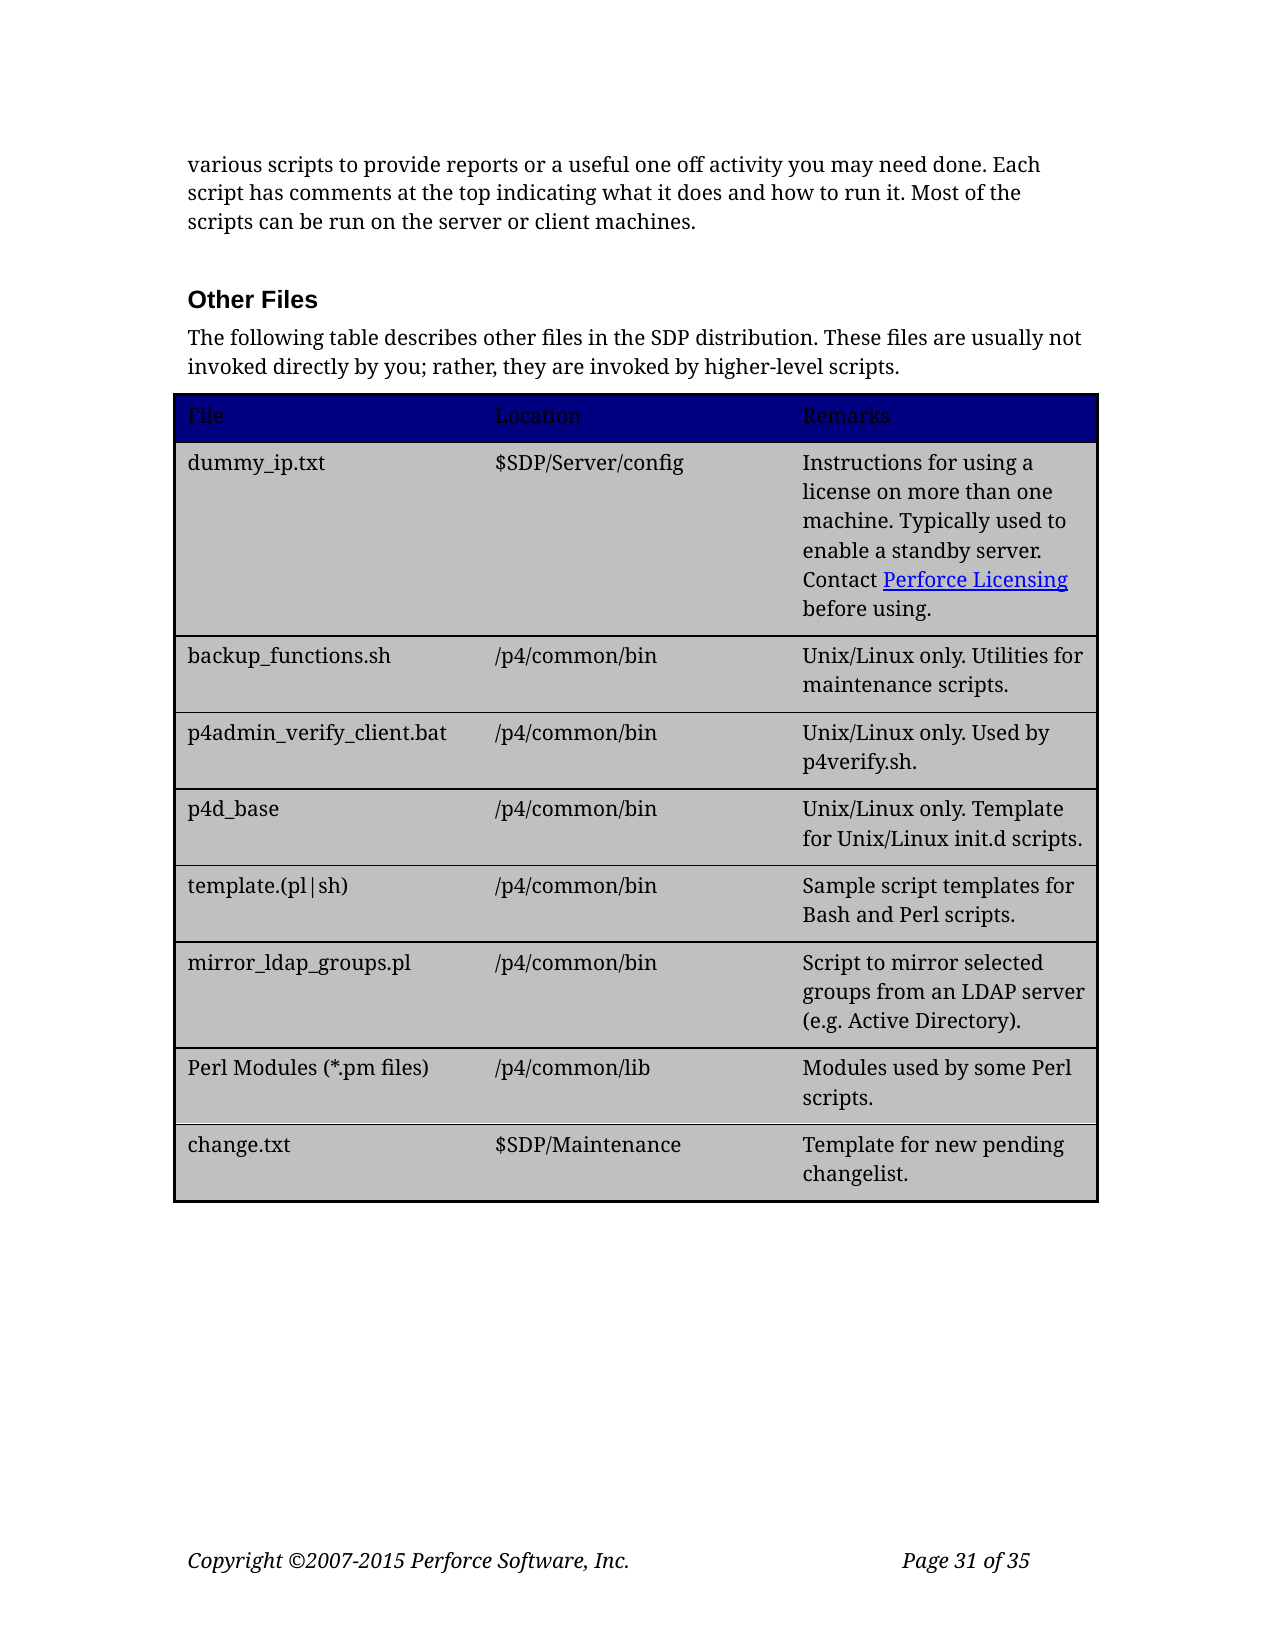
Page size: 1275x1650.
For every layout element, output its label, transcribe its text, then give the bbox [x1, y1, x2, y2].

table_cell /p4/common/lib [482, 1049, 790, 1123]
table_cell dummy_ip.txt [176, 443, 482, 635]
table_cell /p4/common/bin [482, 790, 790, 865]
table_cell /p4/common/bin [482, 866, 790, 941]
table_cell template.(pl|sh) [176, 866, 482, 941]
table_cell Instructions for using a license on more than one machine. Typically used to enable a standby server. Contact Perforce Licensing before using. [790, 443, 1096, 635]
table_cell Modules used by some Perl scripts. [790, 1049, 1096, 1123]
table_cell $SDP/Server/config [482, 443, 790, 635]
table_cell Unix/Linux only. Utilities for maintenance scripts. [790, 637, 1096, 712]
table_cell Template for new pending changelist. [790, 1125, 1096, 1200]
table_cell Unix/Linux only. Template for Unix/Linux init.d scripts. [790, 790, 1096, 865]
table_cell p4d_base [176, 790, 482, 865]
table_cell mirror_ldap_groups.pl [176, 943, 482, 1047]
table_cell Unix/Linux only. Used by p4verify.sh. [790, 713, 1096, 788]
table_header Remarks [790, 396, 1096, 442]
table_cell change.txt [176, 1125, 482, 1200]
table_cell /p4/common/bin [482, 943, 790, 1047]
table_cell Perl Modules (*.pm files) [176, 1049, 482, 1123]
table_cell /p4/common/bin [482, 713, 790, 788]
table_cell $SDP/Maintenance [482, 1125, 790, 1200]
table_cell backup_functions.sh [176, 637, 482, 712]
text The following table describes other files in the SDP distribution. These files are usually not invoked directly by you; rather, they are invoked by higher-level scripts. [187, 322, 1087, 380]
table_cell Sample script templates for Bash and Perl scripts. [790, 866, 1096, 941]
table_cell /p4/common/bin [482, 637, 790, 712]
table_cell p4admin_verify_client.bat [176, 713, 482, 788]
table_cell Script to mirror selected groups from an LDAP server (e.g. Active Directory). [790, 943, 1096, 1047]
text various scripts to provide reports or a useful one off activity you may need done. Each script has comments at the top indicating what it does and how to run it. Most of the scripts can be run on the server or client machines. [187, 150, 1087, 235]
table_header File [176, 396, 482, 442]
subtitle Other Files [187, 285, 1042, 314]
table_header Location [482, 396, 790, 442]
